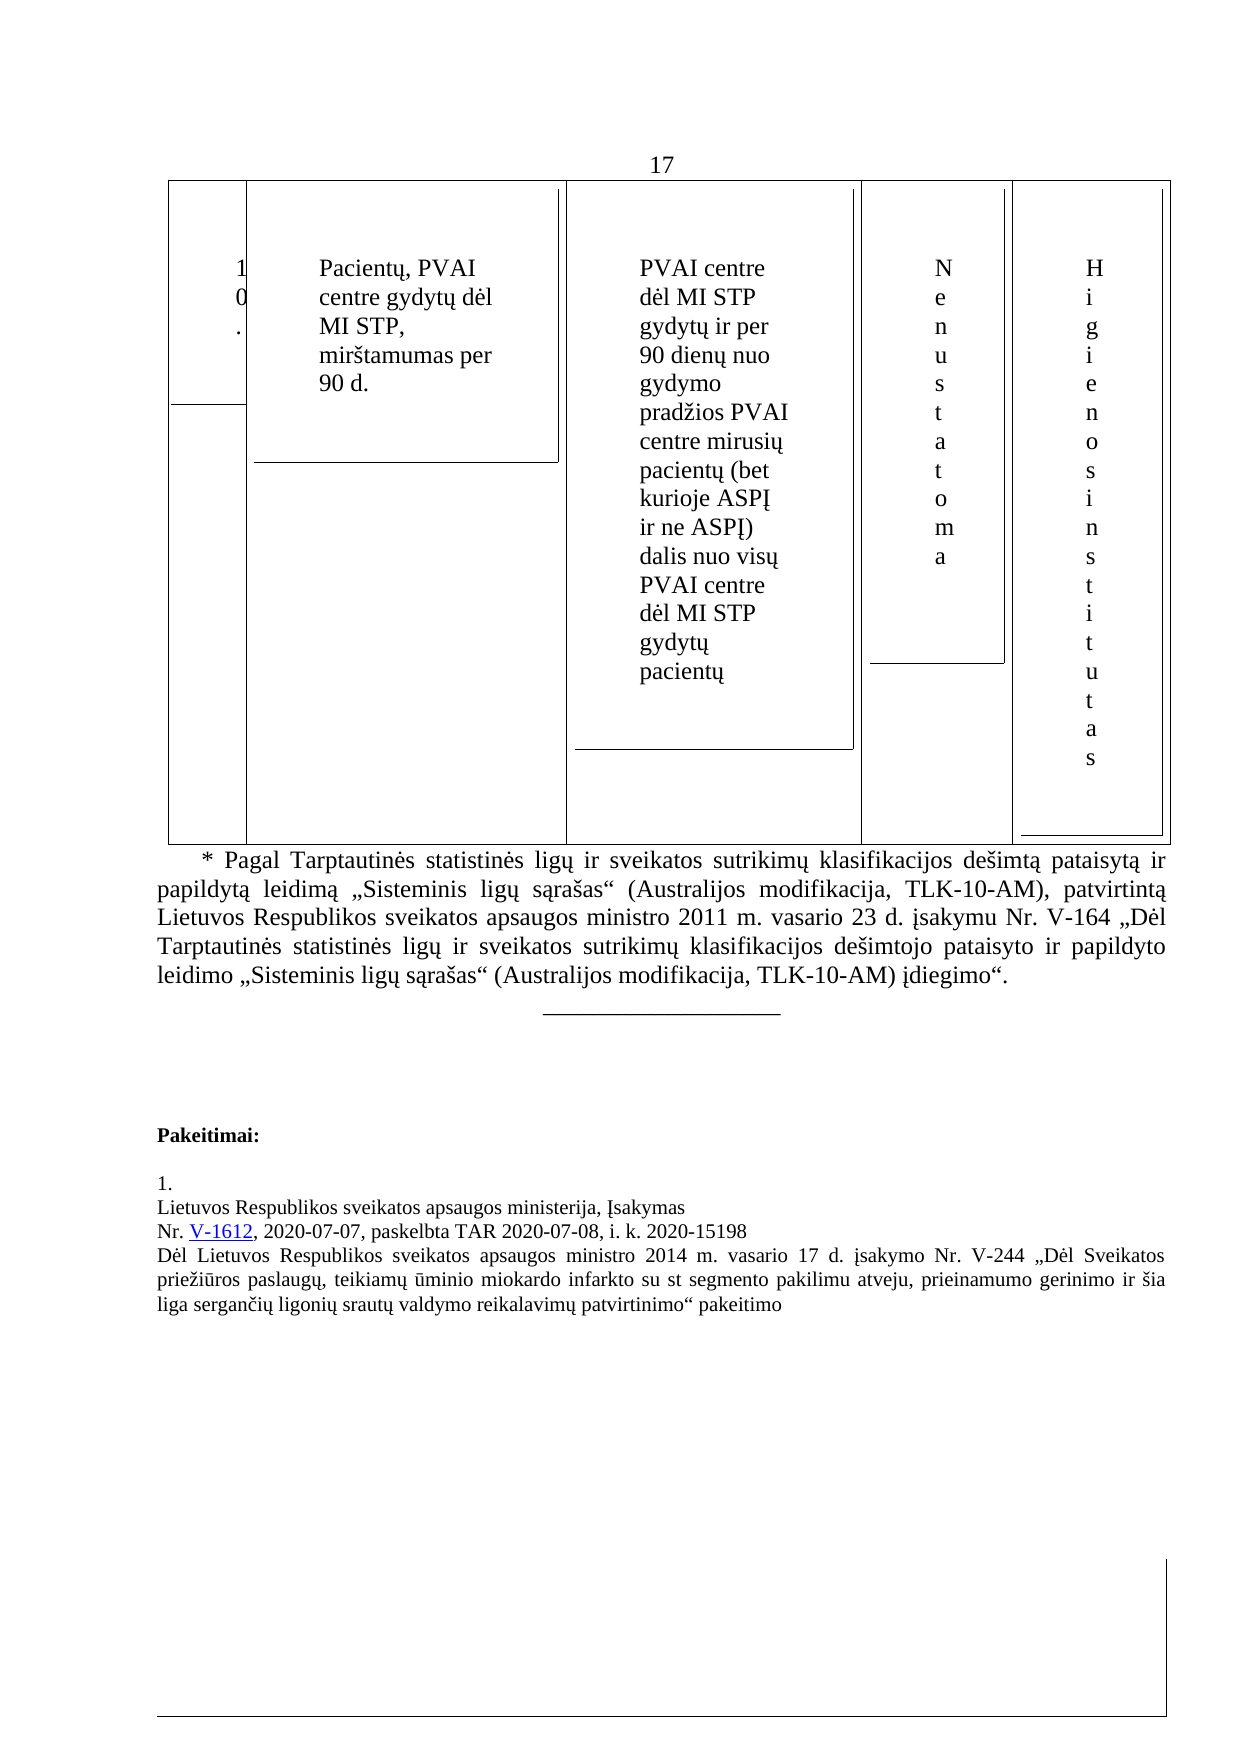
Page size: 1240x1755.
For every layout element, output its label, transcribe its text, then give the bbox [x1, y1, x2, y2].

table_cell 10. [169, 181, 246, 844]
text Nr. V-1612, 2020-07-07, paskelbta TAR 2020-07-08, i. k. 2020-15198 [157, 1219, 1167, 1243]
table_cell Nenustatoma [862, 181, 1012, 844]
table_cell PVAI centre dėl MI STP gydytų ir per 90 dienų nuo gydymo pradžios PVAI centre mirusių pacientų (bet kurioje ASPĮ ir ne ASPĮ) dalis nuo visų PVAI centre dėl MI STP gydytų pacientų [567, 181, 861, 844]
text 1. [157, 1171, 1167, 1195]
text Dėl Lietuvos Respublikos sveikatos apsaugos ministro 2014 m. vasario 17 d. įsakymo Nr. V-244 „Dėl Sveikatos priežiūros paslaugų, teikiamų ūminio miokardo infarkto su st segmento pakilimu atveju, prieinamumo gerinimo ir šia liga sergančių ligonių srautų valdymo reikalavimų patvirtinimo“ pakeitimo [157, 1243, 1167, 1316]
text ___________________ [157, 989, 1167, 1017]
text * Pagal Tarptautinės statistinės ligų ir sveikatos sutrikimų klasifikacijos dešimtą pataisytą ir papildytą leidimą „Sisteminis ligų sąrašas“ (Australijos modifikacija, TLK-10-AM), patvirtintą Lietuvos Respublikos sveikatos apsaugos ministro 2011 m. vasario 23 d. įsakymu Nr. V-164 „Dėl Tarptautinės statistinės ligų ir sveikatos sutrikimų klasifikacijos dešimtojo pataisyto ir papildyto leidimo „Sisteminis ligų sąrašas“ (Australijos modifikacija, TLK-10-AM) įdiegimo“. [157, 845, 1167, 989]
text Pakeitimai: [157, 1123, 1167, 1147]
table_cell Pacientų, PVAI centre gydytų dėl MI STP, mirštamumas per 90 d. [247, 181, 566, 844]
text Lietuvos Respublikos sveikatos apsaugos ministerija, Įsakymas [157, 1195, 1167, 1219]
table_cell Higienos institutas [1013, 181, 1170, 844]
